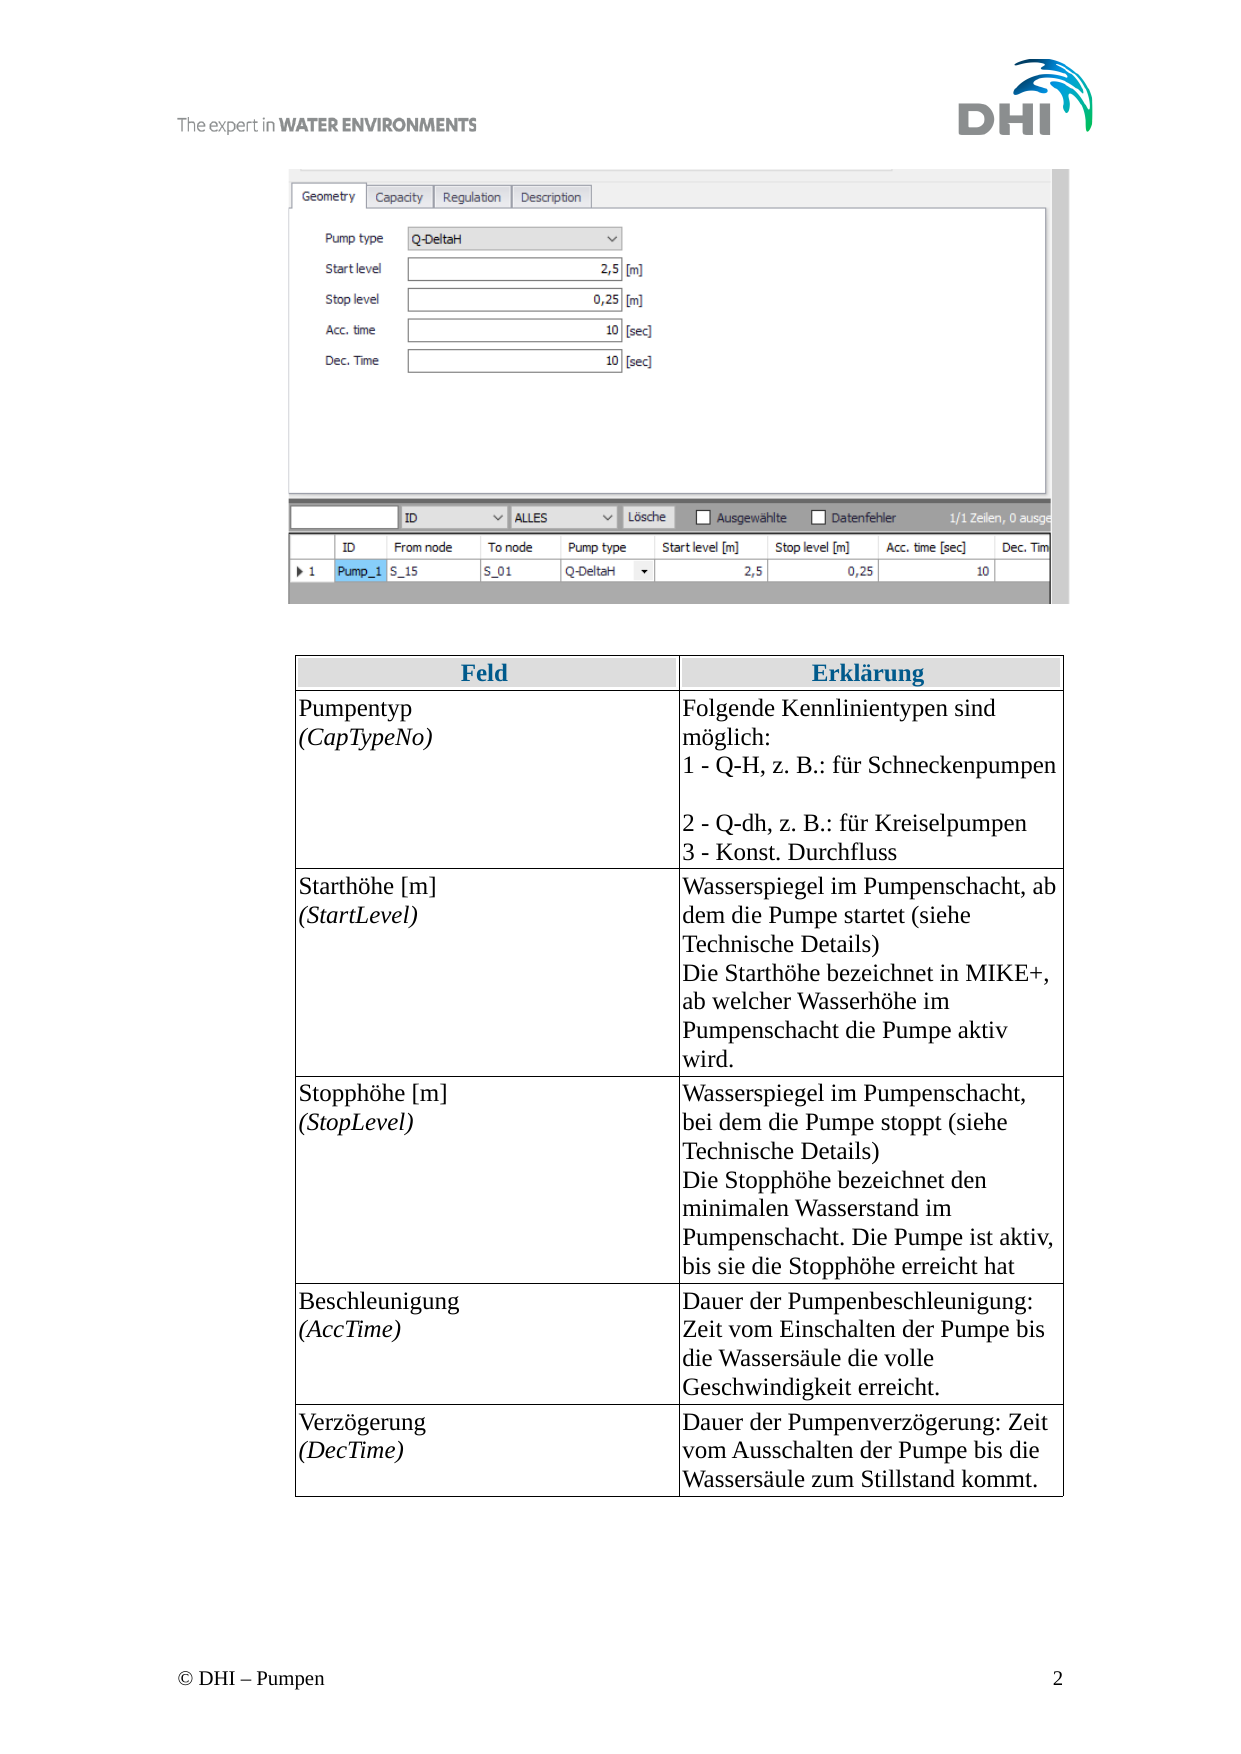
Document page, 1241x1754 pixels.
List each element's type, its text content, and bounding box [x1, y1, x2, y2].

table_cell Wasserspiegel im Pumpenschacht, bei dem die Pumpe stoppt (siehe Technische Details) Die Stopphöhe bezeichnet den minimalen Wasserstand im Pumpenschacht. Die Pumpe ist aktiv, bis sie die Stopphöhe erreicht hat [680, 1077, 1063, 1283]
table_cell Verzögerung (DecTime) [296, 1405, 679, 1496]
table_cell Folgende Kennlinientypen sind möglich: 1 - Q-H, z. B.: für Schneckenpumpen 2 - Q-dh, z. B.: für Kreiselpumpen 3 - Konst. Durchfluss [680, 691, 1063, 868]
table_cell Pumpentyp (CapTypeNo) [296, 691, 679, 868]
table_cell Starthöhe [m] (StartLevel) [296, 869, 679, 1076]
picture [177, 117, 477, 135]
table_cell Beschleunigung (AccTime) [296, 1284, 679, 1404]
table_header Erklärung [680, 656, 1063, 690]
picture [288, 169, 1070, 604]
picture [958, 59, 1093, 135]
table_cell Dauer der Pumpenbeschleunigung: Zeit vom Einschalten der Pumpe bis die Wassersäule die volle Geschwindigkeit erreicht. [680, 1284, 1063, 1404]
table_header Feld [296, 656, 679, 690]
table_cell Dauer der Pumpenverzögerung: Zeit vom Ausschalten der Pumpe bis die Wassersäule zum Stillstand kommt. [680, 1405, 1063, 1496]
table_cell Wasserspiegel im Pumpenschacht, ab dem die Pumpe startet (siehe Technische Details) Die Starthöhe bezeichnet in MIKE+, ab welcher Wasserhöhe im Pumpenschacht die Pumpe aktiv wird. [680, 869, 1063, 1076]
table_cell Stopphöhe [m] (StopLevel) [296, 1077, 679, 1283]
